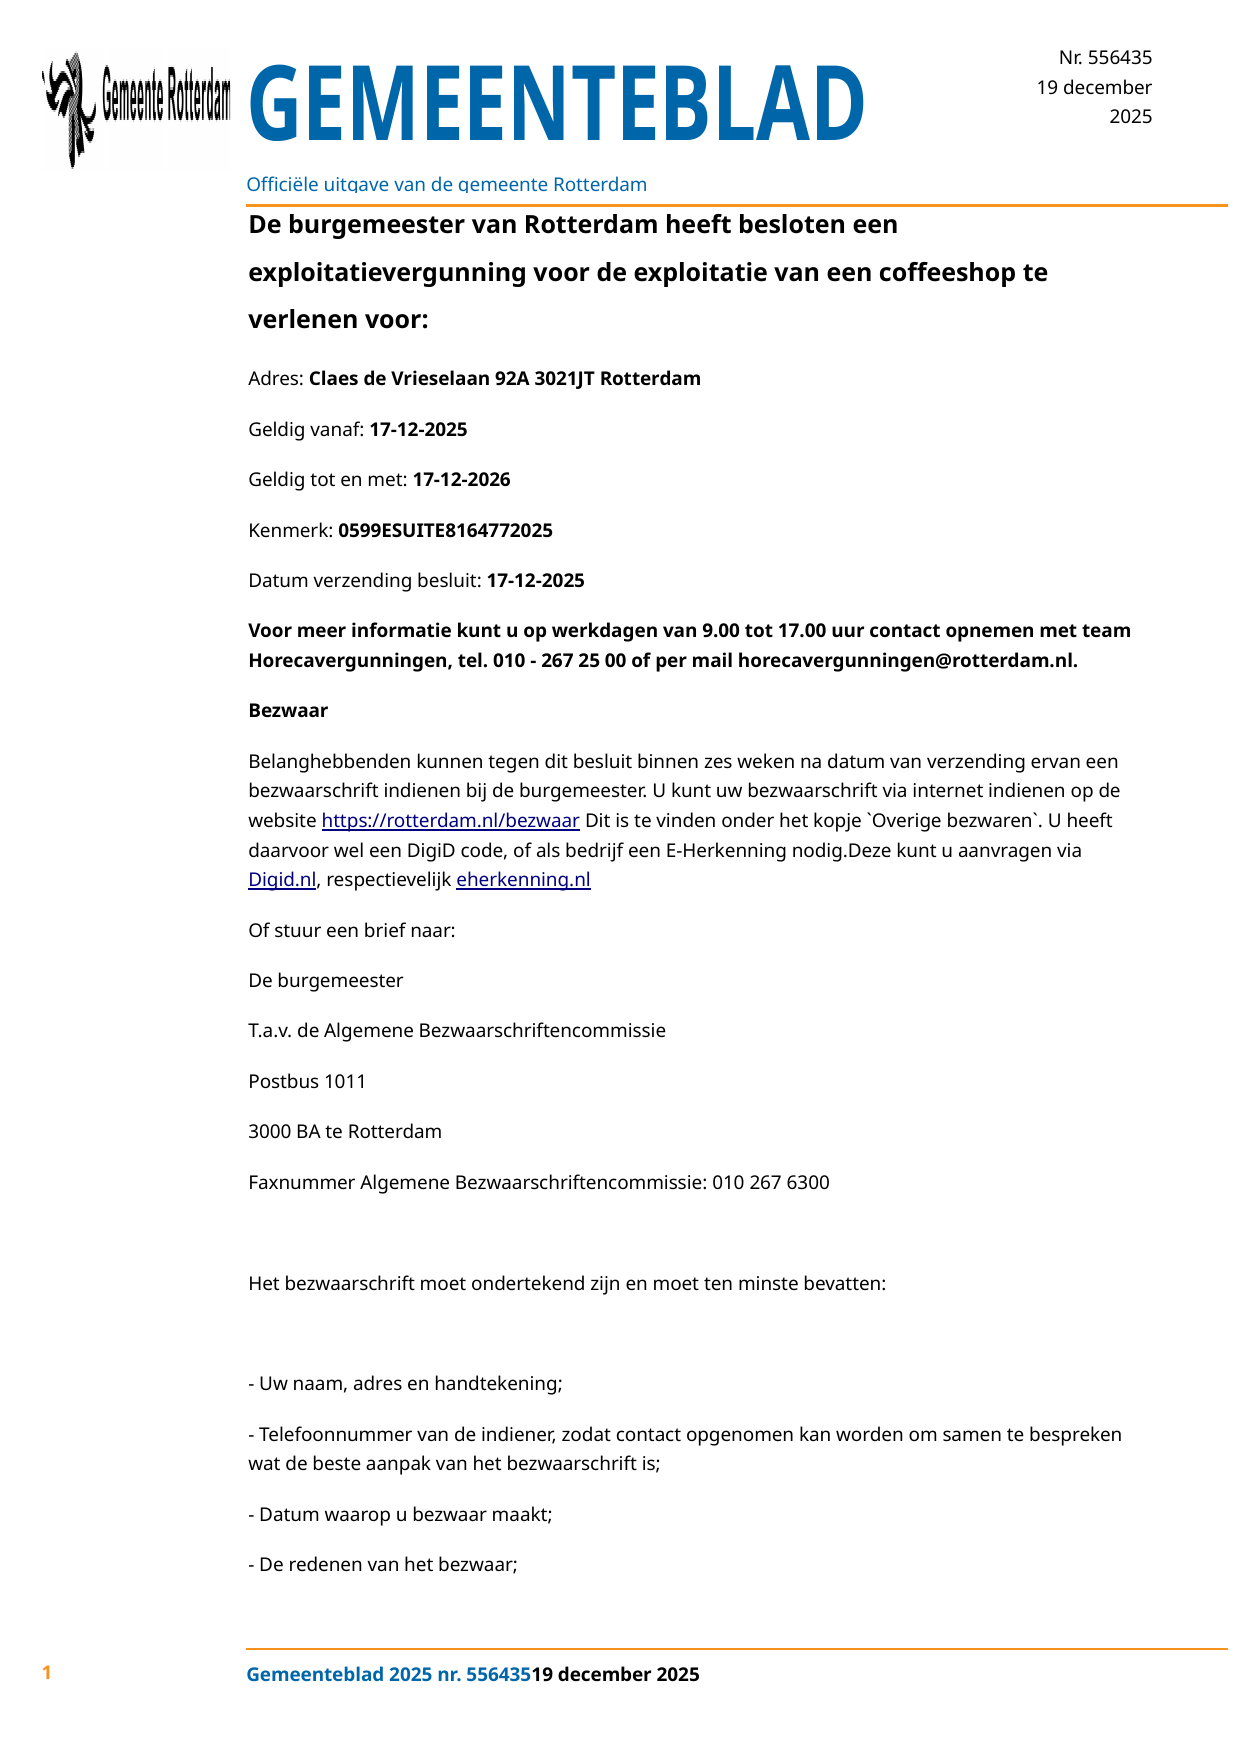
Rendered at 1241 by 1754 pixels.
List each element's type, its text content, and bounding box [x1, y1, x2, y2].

text De burgemeester [248, 967, 1152, 993]
text Of stuur een brief naar: [248, 917, 1152, 942]
text Adres: Claes de Vrieselaan 92A 3021JT Rotterdam [248, 366, 1152, 391]
text Postbus 1011 [248, 1068, 1152, 1094]
text Voor meer informatie kunt u op werkdagen van 9.00 tot 17.00 uur contact opnemen met team Horecavergunningen, tel. 010 - 267 25 00 of per mail horecavergunningen@rotterdam.nl. [248, 618, 1152, 673]
text 3000 BA te Rotterdam [248, 1118, 1152, 1144]
text Kenmerk: 0599ESUITE8164772025 [248, 517, 1152, 542]
text Bezwaar [248, 698, 1152, 723]
text - De redenen van het bezwaar; [248, 1551, 1152, 1577]
text De burgemeester van Rotterdam heeft besloten een exploitatievergunning voor de exploitatie van een coffeeshop te verlenen voor: [248, 207, 1152, 336]
text - Telefoonnummer van de indiener, zodat contact opgenomen kan worden om samen te bespreken wat de beste aanpak van het bezwaarschrift is; [248, 1421, 1152, 1476]
text Geldig vanaf: 17-12-2025 [248, 416, 1152, 442]
text T.a.v. de Algemene Bezwaarschriftencommissie [248, 1018, 1152, 1043]
text Het bezwaarschrift moet ondertekend zijn en moet ten minste bevatten: [248, 1270, 1152, 1295]
text - Uw naam, adres en handtekening; [248, 1371, 1152, 1396]
text Faxnummer Algemene Bezwaarschriftencommissie: 010 267 6300 [248, 1169, 1152, 1194]
text - Datum waarop u bezwaar maakt; [248, 1501, 1152, 1527]
text Geldig tot en met: 17-12-2026 [248, 466, 1152, 492]
picture [41, 47, 231, 172]
text Datum verzending besluit: 17-12-2025 [248, 567, 1152, 593]
text Belanghebbenden kunnen tegen dit besluit binnen zes weken na datum van verzending ervan een bezwaarschrift indienen bij de burgemeester. U kunt uw bezwaarschrift via internet indienen op de website https://rotterdam.nl/bezwaar Dit is te vinden onder het kopje `Overige bezwaren`. U heeft daarvoor wel een DigiD code, of als bedrijf een E-Herkenning nodig.Deze kunt u aanvragen via Digid.nl, respectievelijk eherkenning.nl [248, 748, 1152, 892]
